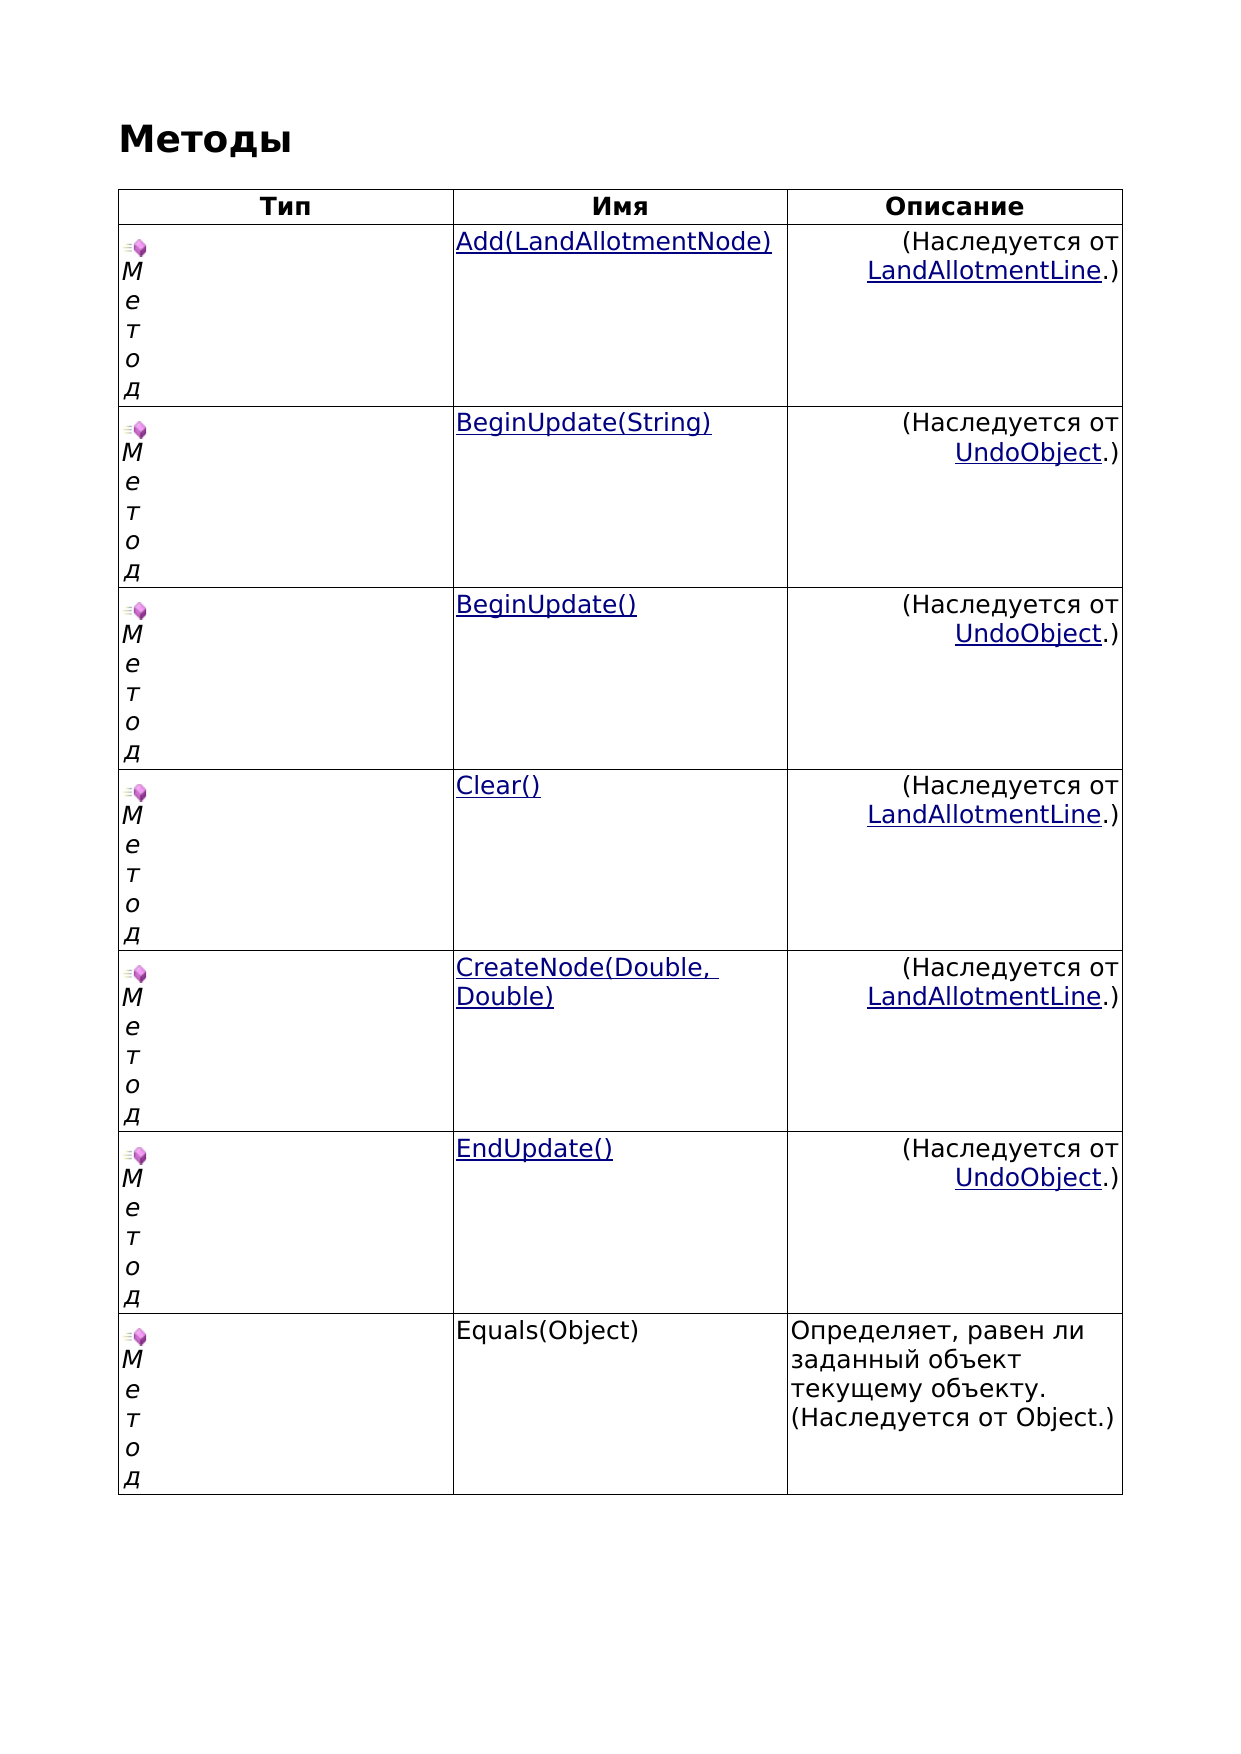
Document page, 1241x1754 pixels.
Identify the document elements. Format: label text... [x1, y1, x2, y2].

table_header Имя [454, 190, 787, 224]
table_cell [119, 407, 453, 587]
table_cell Equals(Object) [454, 1314, 787, 1494]
table_cell [119, 588, 453, 768]
picture [121, 784, 147, 802]
table_cell (Наследуется от UndoObject.) [788, 407, 1122, 587]
picture [121, 1328, 147, 1346]
table_cell [119, 225, 453, 406]
table_cell (Наследуется от LandAllotmentLine.) [788, 225, 1122, 406]
table_cell EndUpdate() [454, 1132, 787, 1313]
table_cell (Наследуется от LandAllotmentLine.) [788, 951, 1122, 1131]
picture [121, 602, 147, 620]
table_cell Add(LandAllotmentNode) [454, 225, 787, 406]
table_cell (Наследуется от LandAllotmentLine.) [788, 770, 1122, 950]
subtitle Методы [118, 118, 1122, 162]
table_cell Определяет, равен ли заданный объект текущему объекту. (Наследуется от Object.) [788, 1314, 1122, 1494]
table_header Описание [788, 190, 1122, 224]
table_cell CreateNode(Double, Double) [454, 951, 787, 1131]
picture [121, 239, 147, 257]
picture [121, 965, 147, 983]
picture [121, 421, 147, 439]
table_cell (Наследуется от UndoObject.) [788, 588, 1122, 768]
table_cell BeginUpdate() [454, 588, 787, 768]
table_cell (Наследуется от UndoObject.) [788, 1132, 1122, 1313]
table_cell [119, 770, 453, 950]
picture [121, 1147, 147, 1165]
table_cell [119, 951, 453, 1131]
table_cell Clear() [454, 770, 787, 950]
table_header Тип [119, 190, 453, 224]
table_cell [119, 1314, 453, 1494]
table_cell [119, 1132, 453, 1313]
table_cell BeginUpdate(String) [454, 407, 787, 587]
